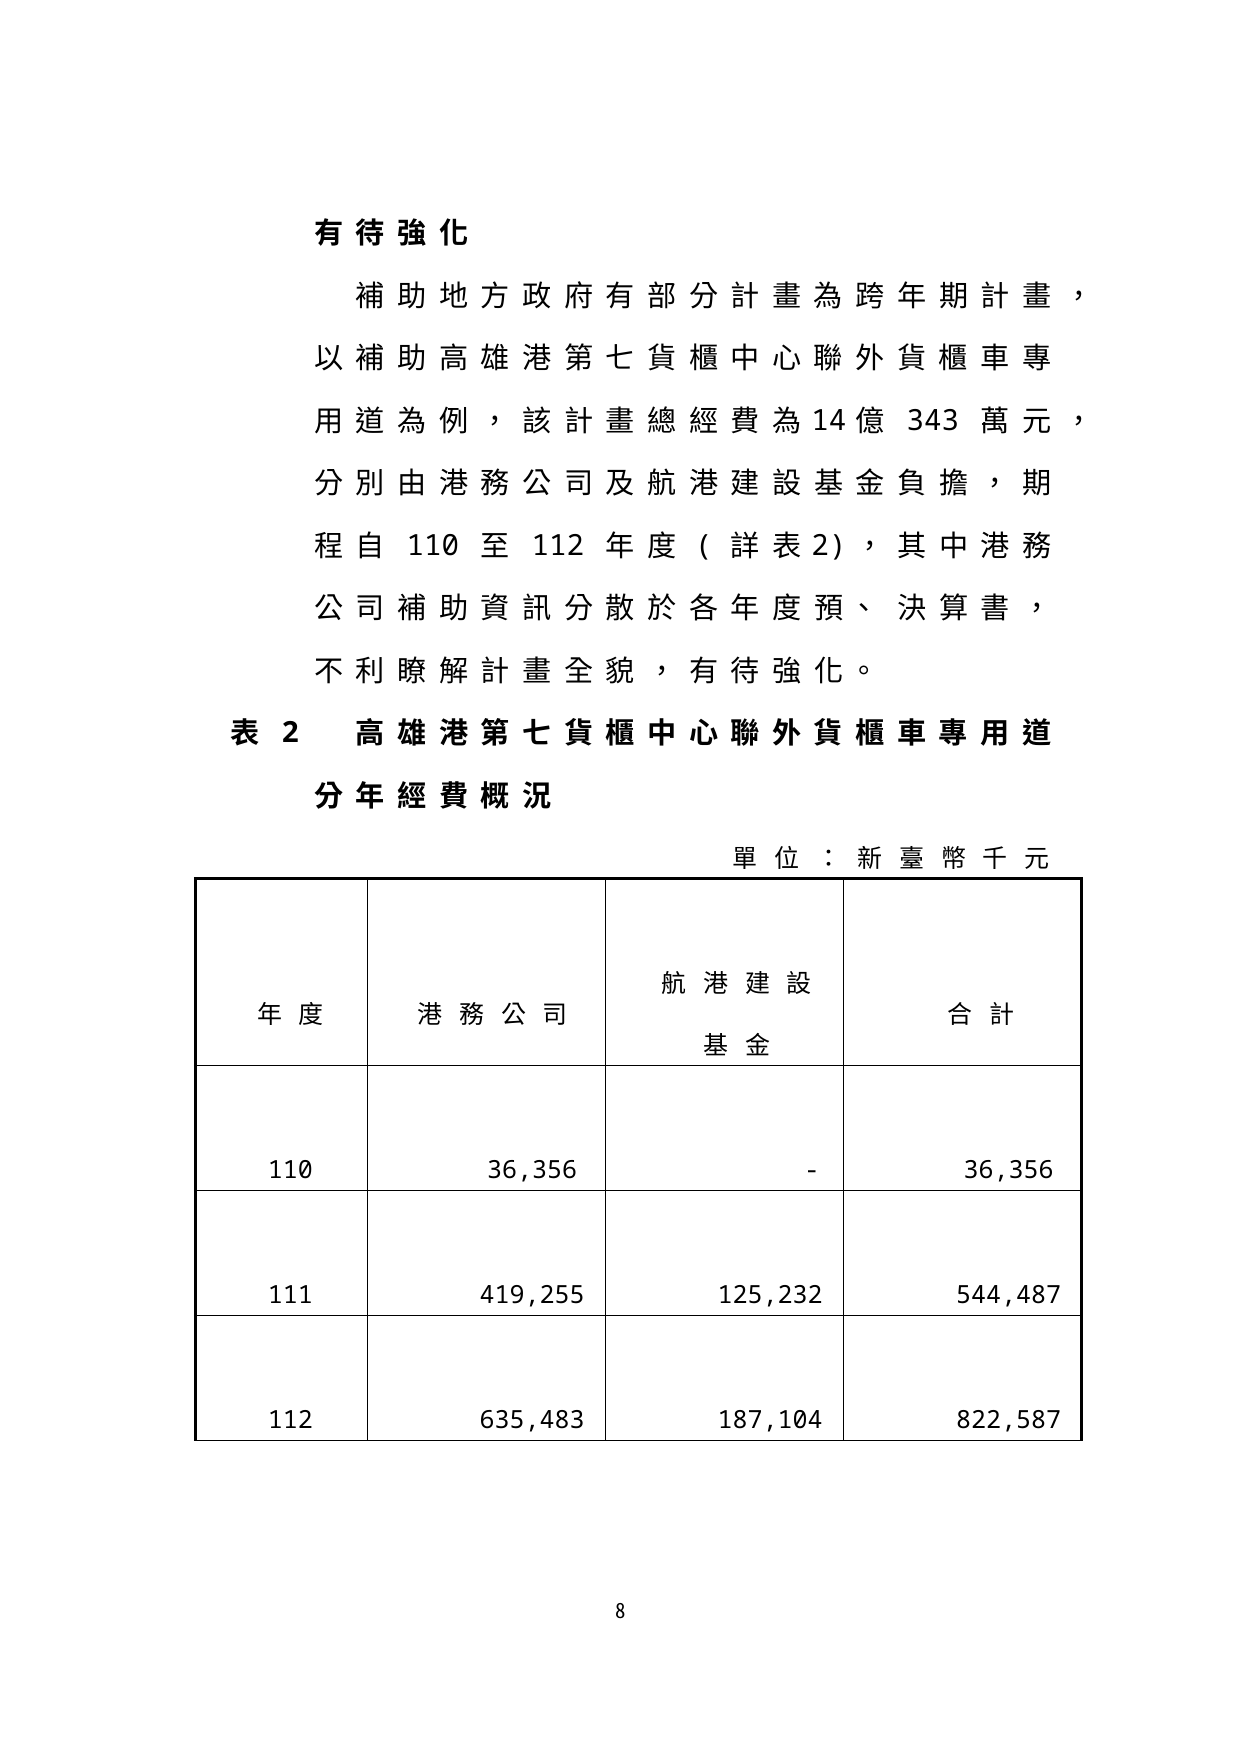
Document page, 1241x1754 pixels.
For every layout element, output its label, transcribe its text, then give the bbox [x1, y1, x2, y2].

table_cell 110 [197, 1066, 367, 1189]
table_cell 36,356 [844, 1066, 1080, 1189]
table_cell 112 [197, 1316, 367, 1439]
table_cell - [606, 1066, 843, 1189]
table_cell 635,483 [368, 1316, 605, 1439]
table_cell 36,356 [368, 1066, 605, 1189]
table_header 合計 [844, 880, 1080, 1064]
table_cell 125,232 [606, 1191, 843, 1314]
text 補助地方政府有部分計畫為跨年期計畫，以補助高雄港第七貨櫃中心聯外貨櫃車專用道為例，該計畫總經費為14億343萬元，分別由港務公司及航港建設基金負擔，期程自110至112年度(詳表2)，其中港務公司補助資訊分散於各年度預、決算書，不利瞭解計畫全貌，有待強化。 [271, 252, 1058, 689]
table_header 港務公司 [368, 880, 605, 1064]
table_header 年度 [197, 880, 367, 1064]
table_cell 187,104 [606, 1316, 843, 1439]
table_header 航港建設基金 [606, 880, 843, 1064]
table_cell 111 [197, 1191, 367, 1314]
table_cell 822,587 [844, 1316, 1080, 1439]
text 單位：新臺幣千元 [183, 814, 1058, 877]
table_cell 419,255 [368, 1191, 605, 1314]
text 表2 高雄港第七貨櫃中心聯外貨櫃車專用道分年經費概況 [184, 689, 1067, 814]
text 有待強化 [242, 189, 1058, 252]
table_cell 544,487 [844, 1191, 1080, 1314]
